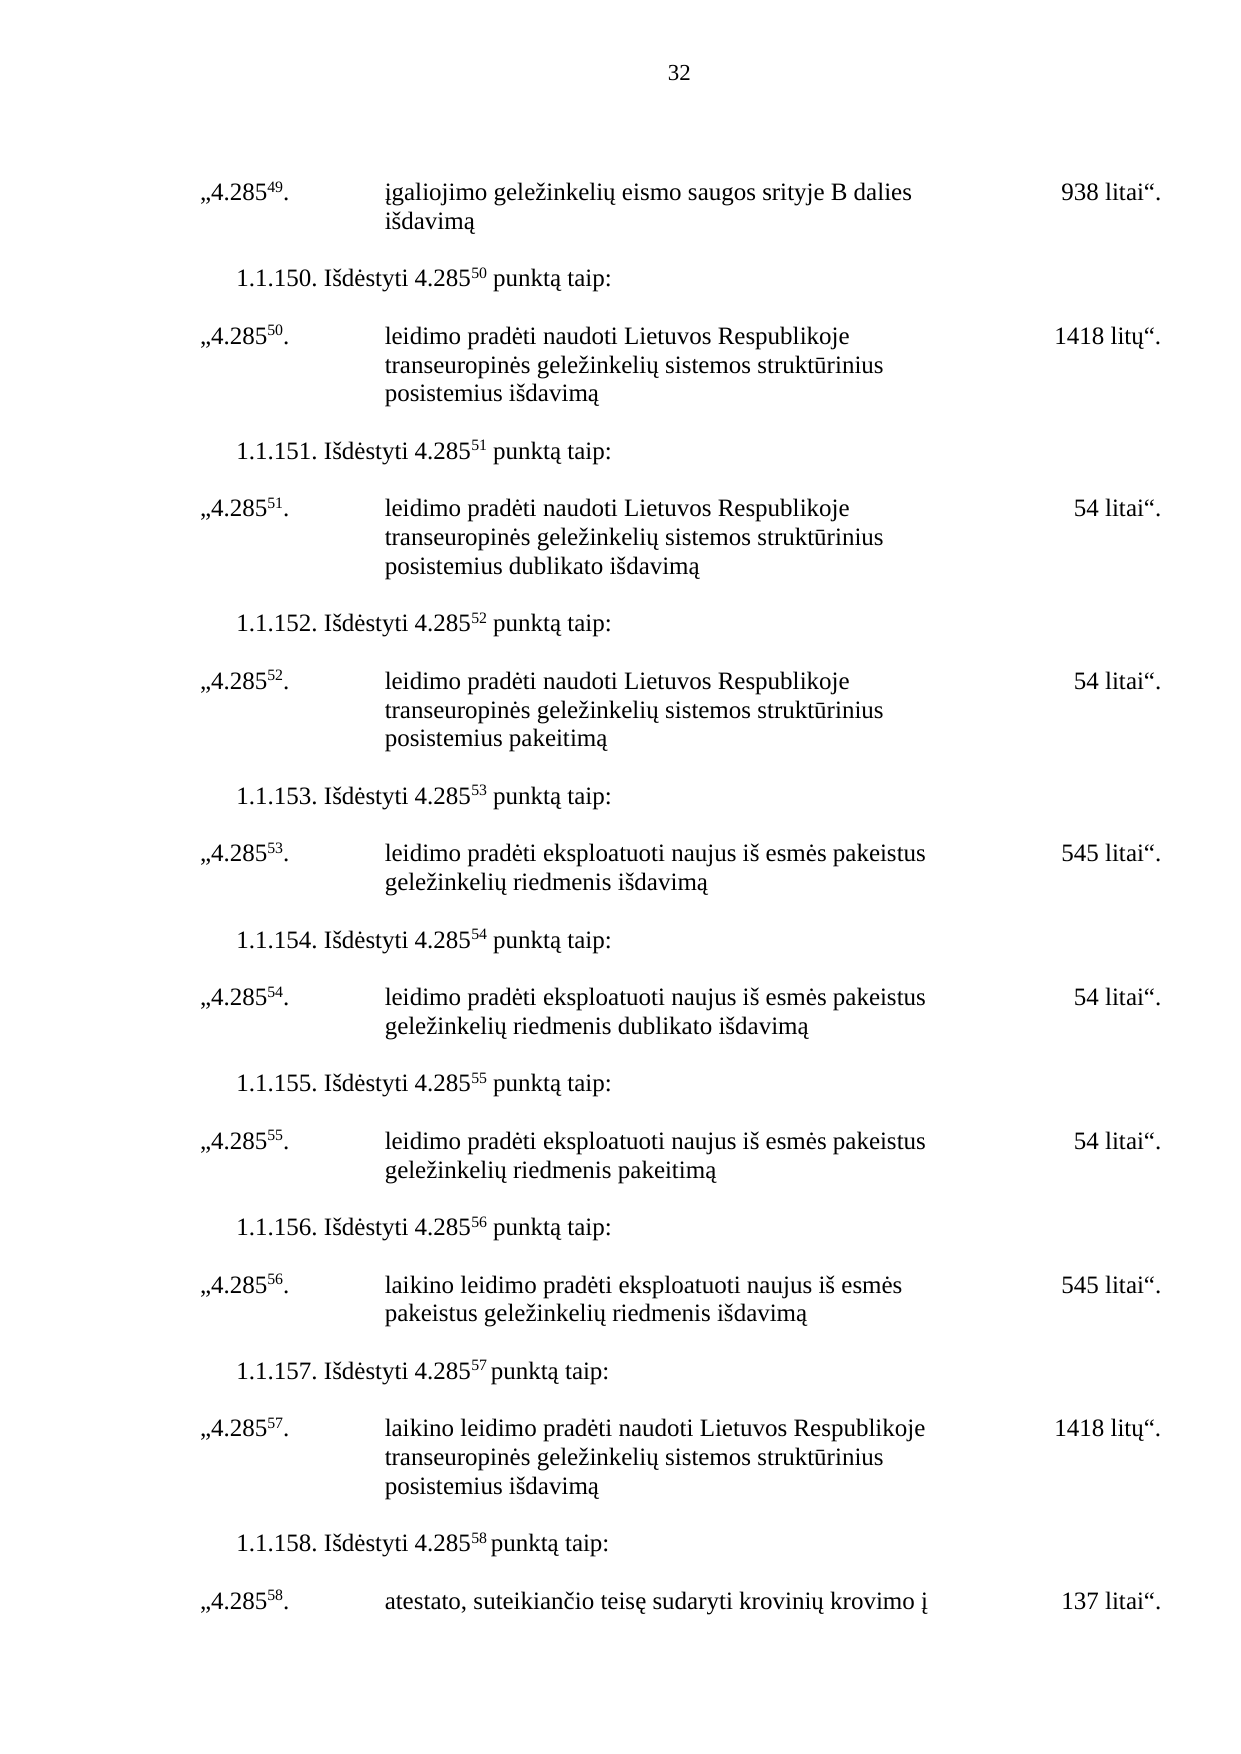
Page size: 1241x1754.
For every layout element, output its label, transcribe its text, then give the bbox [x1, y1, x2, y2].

table_header 938 litai“. [943, 177, 1172, 235]
text 1.1.150. Išdėstyti 4.28550 punktą taip: [177, 263, 1181, 292]
table_header atestato, suteikiančio teisę sudaryti krovinių krovimo į [373, 1586, 943, 1615]
table_header 1418 litų“. [943, 1414, 1172, 1500]
table_header 1418 litų“. [943, 321, 1172, 407]
table_header „4.28557. [189, 1414, 373, 1500]
table_header „4.28550. [189, 321, 373, 407]
table_header 54 litai“. [943, 1126, 1172, 1183]
table_header 54 litai“. [943, 666, 1172, 752]
table_header leidimo pradėti eksploatuoti naujus iš esmės pakeistus geležinkelių riedmenis pakeitimą [373, 1126, 943, 1183]
table_header 54 litai“. [943, 494, 1172, 580]
table_header leidimo pradėti naudoti Lietuvos Respublikoje transeuropinės geležinkelių sistemos struktūrinius posistemius išdavimą [373, 321, 943, 407]
table_header leidimo pradėti naudoti Lietuvos Respublikoje transeuropinės geležinkelių sistemos struktūrinius posistemius pakeitimą [373, 666, 943, 752]
table_header leidimo pradėti naudoti Lietuvos Respublikoje transeuropinės geležinkelių sistemos struktūrinius posistemius dublikato išdavimą [373, 494, 943, 580]
table_header „4.28551. [189, 494, 373, 580]
table_header „4.28549. [189, 177, 373, 235]
table_header „4.28556. [189, 1270, 373, 1327]
table_header leidimo pradėti eksploatuoti naujus iš esmės pakeistus geležinkelių riedmenis išdavimą [373, 839, 943, 896]
table_header „4.28558. [189, 1586, 373, 1615]
text 1.1.151. Išdėstyti 4.28551 punktą taip: [177, 436, 1181, 465]
text 1.1.153. Išdėstyti 4.28553 punktą taip: [177, 781, 1181, 810]
table_header „4.28555. [189, 1126, 373, 1183]
text 1.1.152. Išdėstyti 4.28552 punktą taip: [177, 608, 1181, 637]
table_header leidimo pradėti eksploatuoti naujus iš esmės pakeistus geležinkelių riedmenis dublikato išdavimą [373, 982, 943, 1040]
table_header 545 litai“. [943, 1270, 1172, 1327]
table_header įgaliojimo geležinkelių eismo saugos srityje B dalies išdavimą [373, 177, 943, 235]
table_header „4.28553. [189, 839, 373, 896]
table_header laikino leidimo pradėti naudoti Lietuvos Respublikoje transeuropinės geležinkelių sistemos struktūrinius posistemius išdavimą [373, 1414, 943, 1500]
table_header 545 litai“. [943, 839, 1172, 896]
text 1.1.155. Išdėstyti 4.28555 punktą taip: [177, 1068, 1181, 1097]
text 1.1.158. Išdėstyti 4.28558 punktą taip: [177, 1528, 1181, 1557]
text 1.1.154. Išdėstyti 4.28554 punktą taip: [177, 925, 1181, 953]
text 1.1.157. Išdėstyti 4.28557 punktą taip: [177, 1356, 1181, 1385]
table_header 137 litai“. [943, 1586, 1172, 1615]
table_header laikino leidimo pradėti eksploatuoti naujus iš esmės pakeistus geležinkelių riedmenis išdavimą [373, 1270, 943, 1327]
text 1.1.156. Išdėstyti 4.28556 punktą taip: [177, 1212, 1181, 1241]
table_header „4.28554. [189, 982, 373, 1040]
table_header 54 litai“. [943, 982, 1172, 1040]
table_header „4.28552. [189, 666, 373, 752]
